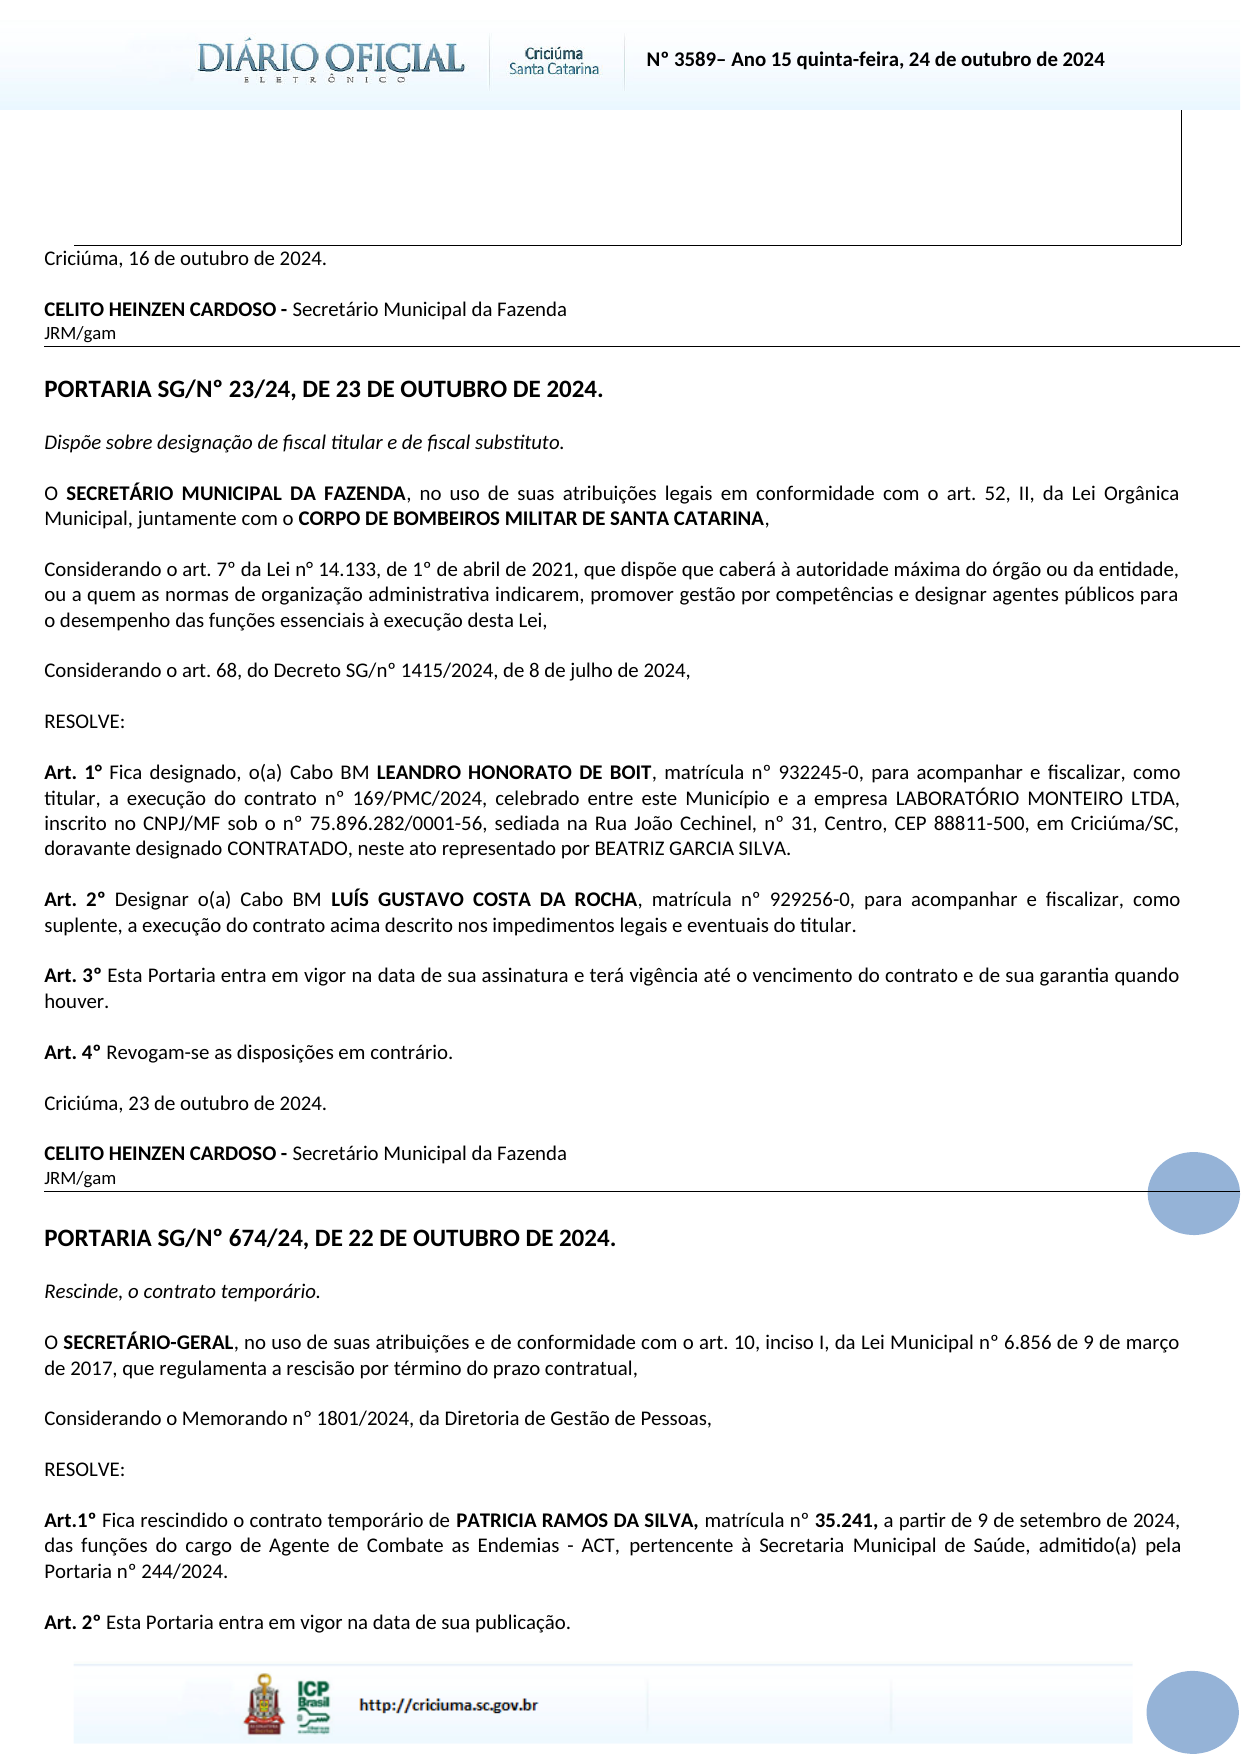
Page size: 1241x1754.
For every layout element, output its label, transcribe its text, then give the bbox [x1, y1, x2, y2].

text PORTARIA SG/Nº 674/24, DE 22 DE OUTUBRO DE 2024. [44, 1222, 1181, 1253]
text CELITO HEINZEN CARDOSO - Secretário Municipal da Fazenda [44, 296, 1240, 321]
text Considerando o art. 7º da Lei n° 14.133, de 1º de abril de 2021, que dispõe que caberá à autoridade máxima do órgão ou da entidade, ou a quem as normas de organização administrativa indicarem, promover gestão por competências e designar agentes públicos para o desempenho das funções essenciais à execução desta Lei, [44, 556, 1181, 632]
text Criciúma, 23 de outubro de 2024. [44, 1090, 1181, 1115]
text RESOLVE: [44, 1456, 1181, 1482]
text O SECRETÁRIO MUNICIPAL DA FAZENDA, no uso de suas atribuições legais em conformidade com o art. 52, II, da Lei Orgânica Municipal, juntamente com o CORPO DE BOMBEIROS MILITAR DE SANTA CATARINA, [44, 480, 1181, 531]
text Considerando o art. 68, do Decreto SG/nº 1415/2024, de 8 de julho de 2024, [44, 658, 1181, 683]
text Art. 4º Revogam-se as disposições em contrário. [44, 1039, 1181, 1064]
text Art. 2º Designar o(a) Cabo BM LUÍS GUSTAVO COSTA DA ROCHA, matrícula nº 929256-0, para acompanhar e fiscalizar, como suplente, a execução do contrato acima descrito nos impedimentos legais e eventuais do titular. [44, 886, 1181, 937]
text Criciúma, 16 de outubro de 2024. [44, 245, 1181, 271]
text Art. 3º Esta Portaria entra em vigor na data de sua assinatura e terá vigência até o vencimento do contrato e de sua garantia quando houver. [44, 963, 1181, 1013]
text Art.1º Fica rescindido o contrato temporário de PATRICIA RAMOS DA SILVA, matrícula nº 35.241, a partir de 9 de setembro de 2024, das funções do cargo de Agente de Combate as Endemias - ACT, pertencente à Secretaria Municipal de Saúde, admitido(a) pela Portaria nº 244/2024. [44, 1507, 1181, 1583]
text Art. 2º Esta Portaria entra em vigor na data de sua publicação. [44, 1609, 1181, 1634]
text Dispõe sobre designação de fiscal titular e de fiscal substituto. [44, 429, 1181, 454]
text PORTARIA SG/Nº 23/24, DE 23 DE OUTUBRO DE 2024. [44, 373, 1181, 403]
text JRM/gam [44, 1166, 1158, 1191]
text Considerando o Memorando nº 1801/2024, da Diretoria de Gestão de Pessoas, [44, 1406, 1181, 1431]
text JRM/gam [44, 321, 1240, 346]
text CELITO HEINZEN CARDOSO - Secretário Municipal da Fazenda [44, 1141, 1240, 1166]
text O SECRETÁRIO-GERAL, no uso de suas atribuições e de conformidade com o art. 10, inciso I, da Lei Municipal nº 6.856 de 9 de março de 2017, que regulamenta a rescisão por término do prazo contratual, [44, 1329, 1181, 1380]
text Rescinde, o contrato temporário. [44, 1278, 1181, 1304]
text Art. 1° Fica designado, o(a) Cabo BM LEANDRO HONORATO DE BOIT, matrícula nº 932245-0, para acompanhar e fiscalizar, como titular, a execução do contrato nº 169/PMC/2024, celebrado entre este Município e a empresa LABORATÓRIO MONTEIRO LTDA, inscrito no CNPJ/MF sob o nº 75.896.282/0001-56, sediada na Rua João Cechinel, nº 31, Centro, CEP 88811-500, em Criciúma/SC, doravante designado CONTRATADO, neste ato representado por BEATRIZ GARCIA SILVA. [44, 759, 1181, 861]
text [1230, 1166, 1240, 1184]
text RESOLVE: [44, 708, 1181, 734]
